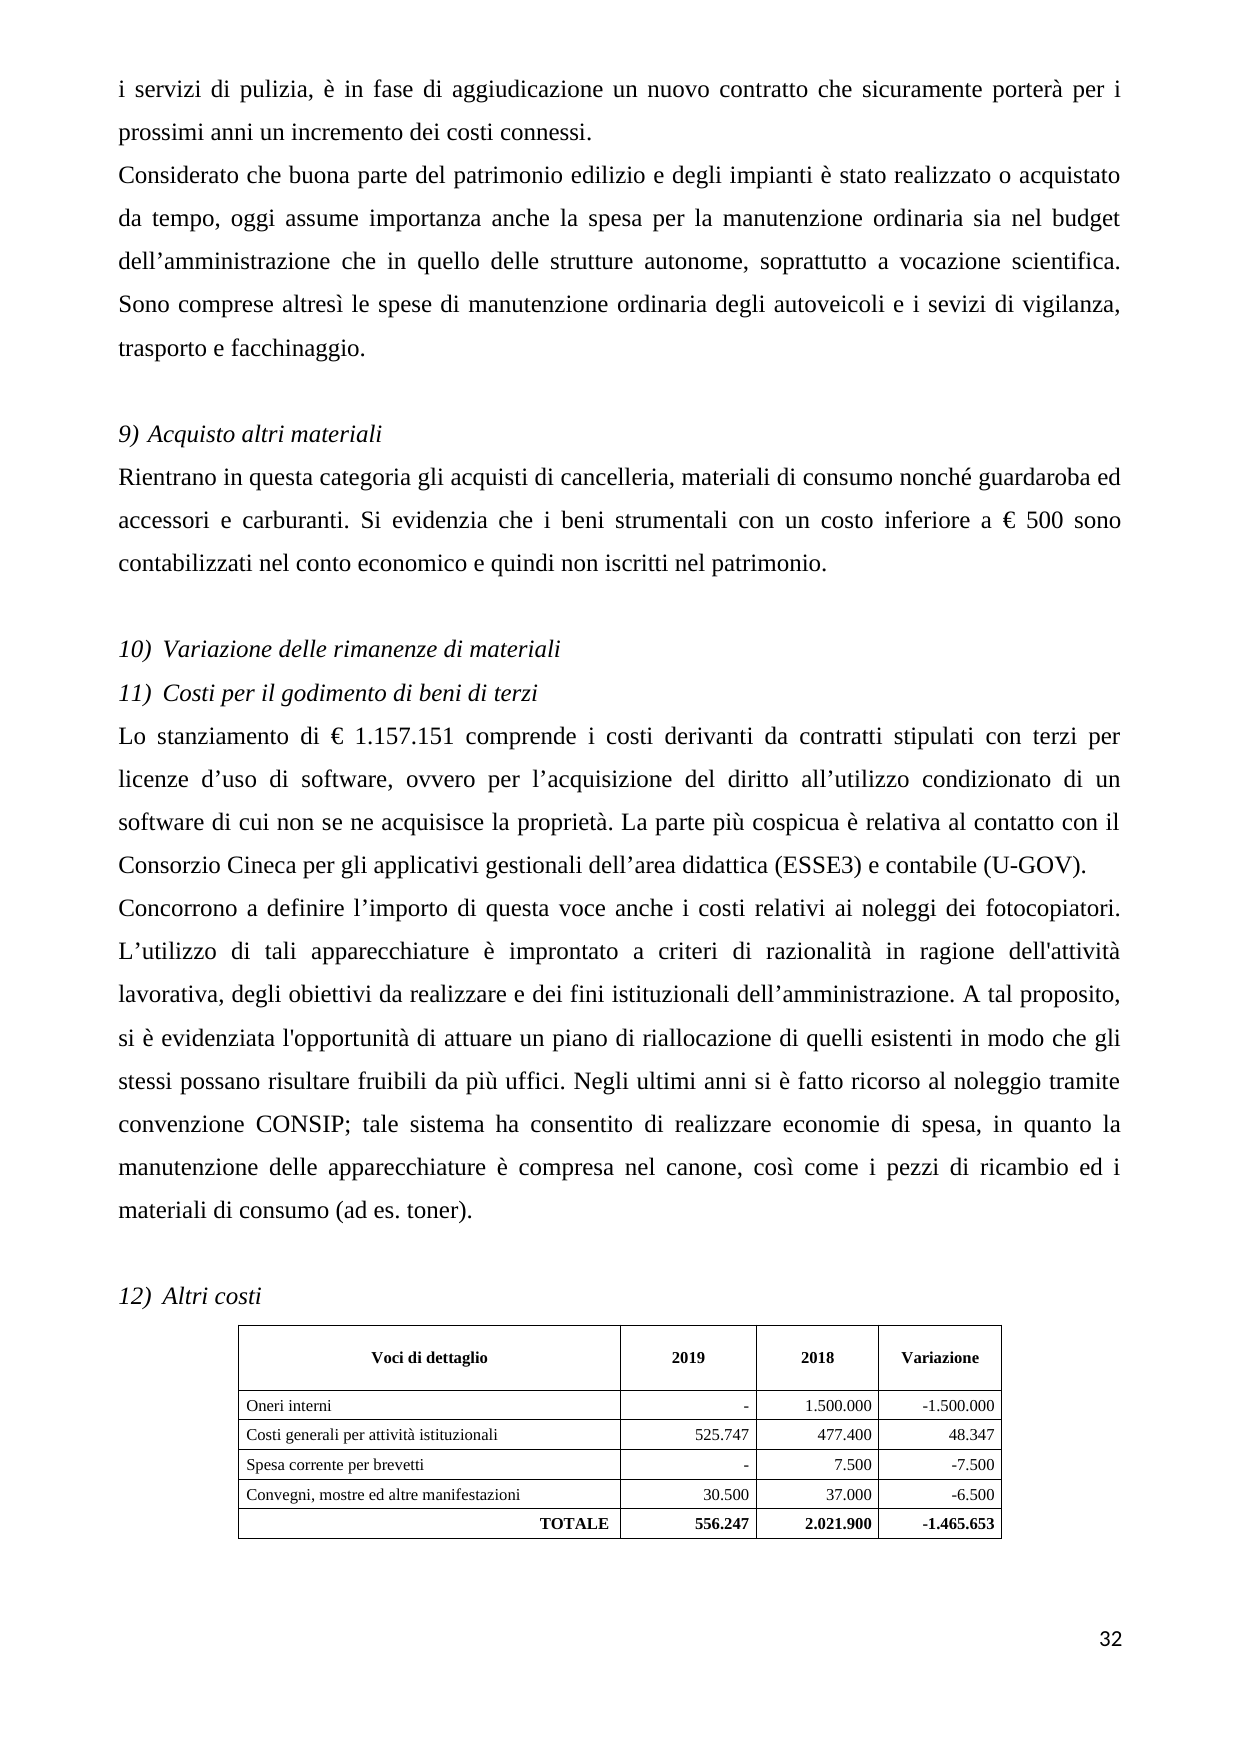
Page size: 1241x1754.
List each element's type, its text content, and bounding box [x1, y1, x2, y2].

table_cell Spesa corrente per brevetti [239, 1450, 620, 1478]
table_cell 1.500.000 [757, 1391, 878, 1419]
table_cell 30.500 [621, 1480, 756, 1508]
table_cell TOTALE [239, 1509, 620, 1538]
table_cell 48.347 [879, 1420, 1001, 1449]
list Acquisto altri materiali [118, 419, 1122, 448]
table_cell 2.021.900 [757, 1509, 878, 1538]
table_cell Costi generali per attività istituzionali [239, 1420, 620, 1449]
table_cell -6.500 [879, 1480, 1001, 1508]
table_header 2018 [757, 1326, 878, 1390]
text i servizi di pulizia, è in fase di aggiudicazione un nuovo contratto che sicuramente porterà per i prossimi anni un incremento dei costi connessi. [118, 74, 1122, 146]
table_cell -1.465.653 [879, 1509, 1001, 1538]
text Lo stanziamento di € 1.157.151 comprende i costi derivanti da contratti stipulati con terzi per licenze d’uso di software, ovvero per l’acquisizione del diritto all’utilizzo condizionato di un software di cui non se ne acquisisce la proprietà. La parte più cospicua è relativa al contatto con il Consorzio Cineca per gli applicativi gestionali dell’area didattica (ESSE3) e contabile (U-GOV). [118, 721, 1122, 879]
table_cell 525.747 [621, 1420, 756, 1449]
table_header Voci di dettaglio [239, 1326, 620, 1390]
table_header Variazione [879, 1326, 1001, 1390]
table_cell 7.500 [757, 1450, 878, 1478]
table_cell 556.247 [621, 1509, 756, 1538]
table_cell Convegni, mostre ed altre manifestazioni [239, 1480, 620, 1508]
table_cell 37.000 [757, 1480, 878, 1508]
table_header 2019 [621, 1326, 756, 1390]
table_cell -1.500.000 [879, 1391, 1001, 1419]
table_cell - [621, 1450, 756, 1478]
table_cell 477.400 [757, 1420, 878, 1449]
list Variazione delle rimanenze di materiali [118, 634, 1122, 663]
list Costi per il godimento di beni di terzi [118, 678, 1122, 706]
list Altri costi [118, 1281, 1122, 1310]
text Considerato che buona parte del patrimonio edilizio e degli impianti è stato realizzato o acquistato da tempo, oggi assume importanza anche la spesa per la manutenzione ordinaria sia nel budget dell’amministrazione che in quello delle strutture autonome, soprattutto a vocazione scientifica. Sono comprese altresì le spese di manutenzione ordinaria degli autoveicoli e i sevizi di vigilanza, trasporto e facchinaggio. [118, 160, 1122, 361]
text Concorrono a definire l’importo di questa voce anche i costi relativi ai noleggi dei fotocopiatori. L’utilizzo di tali apparecchiature è improntato a criteri di razionalità in ragione dell'attività lavorativa, degli obiettivi da realizzare e dei fini istituzionali dell’amministrazione. A tal proposito, si è evidenziata l'opportunità di attuare un piano di riallocazione di quelli esistenti in modo che gli stessi possano risultare fruibili da più uffici. Negli ultimi anni si è fatto ricorso al noleggio tramite convenzione CONSIP; tale sistema ha consentito di realizzare economie di spesa, in quanto la manutenzione delle apparecchiature è compresa nel canone, così come i pezzi di ricambio ed i materiali di consumo (ad es. toner). [118, 893, 1122, 1224]
text Rientrano in questa categoria gli acquisti di cancelleria, materiali di consumo nonché guardaroba ed accessori e carburanti. Si evidenzia che i beni strumentali con un costo inferiore a € 500 sono contabilizzati nel conto economico e quindi non iscritti nel patrimonio. [118, 462, 1122, 577]
table_cell Oneri interni [239, 1391, 620, 1419]
table_cell -7.500 [879, 1450, 1001, 1478]
table_cell - [621, 1391, 756, 1419]
